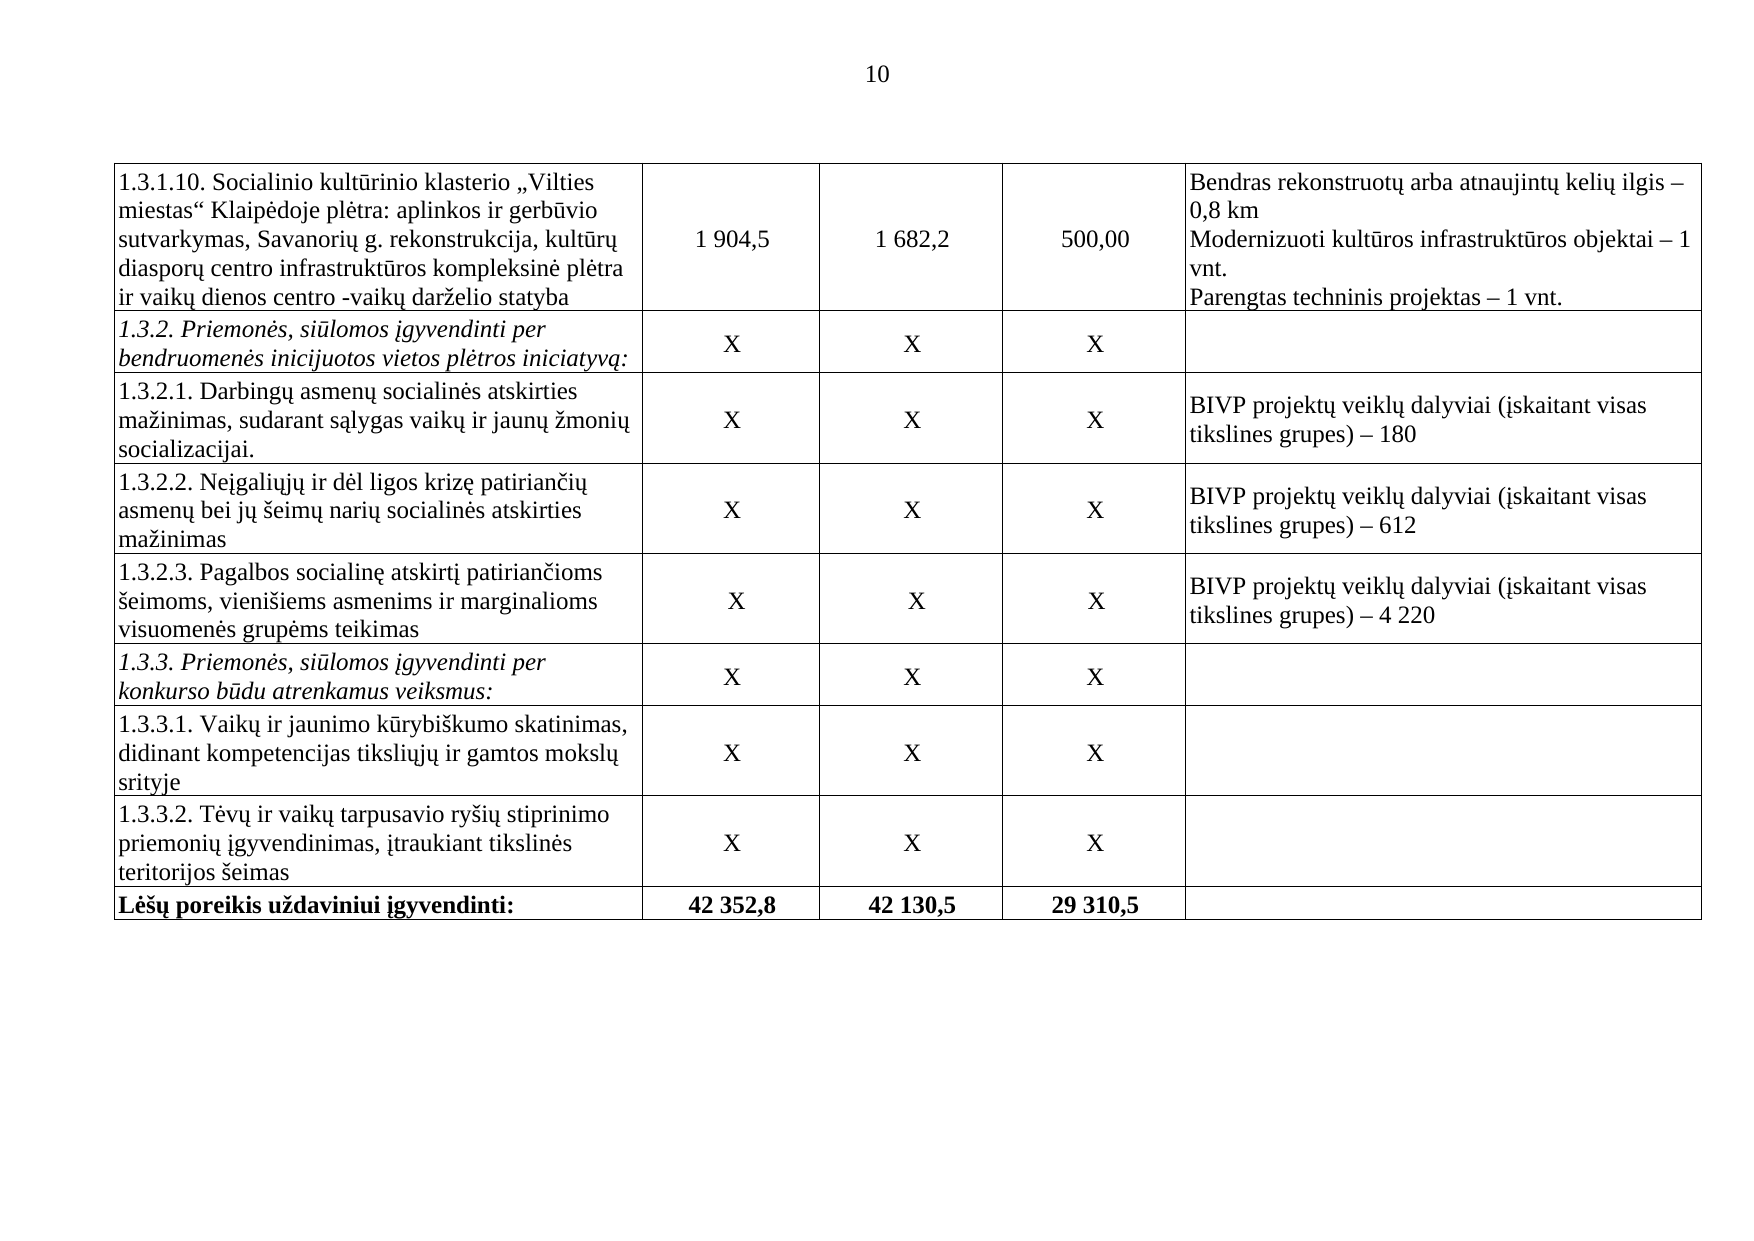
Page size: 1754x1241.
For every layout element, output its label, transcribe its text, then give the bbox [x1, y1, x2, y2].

table_cell 42 130,5 [820, 887, 1002, 919]
table_cell X [820, 311, 1002, 372]
table_cell 1.3.2.1. Darbingų asmenų socialinės atskirties mažinimas, sudarant sąlygas vaikų ir jaunų žmonių socializacijai. [115, 373, 642, 462]
table_cell 1 682,2 [820, 164, 1002, 310]
table_cell X [643, 706, 819, 795]
table_cell X [1003, 796, 1185, 886]
table_cell [1186, 887, 1701, 919]
table_cell BIVP projektų veiklų dalyviai (įskaitant visas tikslines grupes) – 4 220 [1186, 554, 1701, 643]
table_cell [1186, 796, 1701, 886]
table_cell [1186, 311, 1701, 372]
table_cell X [1003, 311, 1185, 372]
table_cell 1.3.1.10. Socialinio kultūrinio klasterio „Vilties miestas“ Klaipėdoje plėtra: aplinkos ir gerbūvio sutvarkymas, Savanorių g. rekonstrukcija, kultūrų diasporų centro infrastruktūros kompleksinė plėtra ir vaikų dienos centro -vaikų darželio statyba [115, 164, 642, 310]
table_cell X [643, 311, 819, 372]
table_cell X [1003, 706, 1185, 795]
table_cell 1 904,5 [643, 164, 819, 310]
table_cell X [1003, 373, 1185, 462]
table_cell X [643, 554, 819, 643]
table_cell X [1003, 644, 1185, 705]
table_cell 1.3.3.2. Tėvų ir vaikų tarpusavio ryšių stiprinimo priemonių įgyvendinimas, įtraukiant tikslinės teritorijos šeimas [115, 796, 642, 886]
table_cell 1.3.2. Priemonės, siūlomos įgyvendinti per bendruomenės inicijuotos vietos plėtros iniciatyvą: [115, 311, 642, 372]
table_cell X [820, 796, 1002, 886]
table_cell X [820, 373, 1002, 462]
table_cell 500,00 [1003, 164, 1185, 310]
table_cell X [643, 796, 819, 886]
table_cell [1186, 644, 1701, 705]
table_cell X [643, 464, 819, 553]
table_cell X [820, 706, 1002, 795]
table_cell Lėšų poreikis uždaviniui įgyvendinti: [115, 887, 642, 919]
table_cell X [820, 554, 1002, 643]
table_cell BIVP projektų veiklų dalyviai (įskaitant visas tikslines grupes) – 612 [1186, 464, 1701, 553]
table_cell 42 352,8 [643, 887, 819, 919]
table_cell X [643, 644, 819, 705]
table_cell X [1003, 464, 1185, 553]
table_cell X [820, 644, 1002, 705]
table_cell 1.3.3.1. Vaikų ir jaunimo kūrybiškumo skatinimas, didinant kompetencijas tiksliųjų ir gamtos mokslų srityje [115, 706, 642, 795]
table_cell 1.3.3. Priemonės, siūlomos įgyvendinti per konkurso būdu atrenkamus veiksmus: [115, 644, 642, 705]
table_cell [1186, 706, 1701, 795]
table_cell X [820, 464, 1002, 553]
table_cell 1.3.2.2. Neįgaliųjų ir dėl ligos krizę patiriančių asmenų bei jų šeimų narių socialinės atskirties mažinimas [115, 464, 642, 553]
table_cell 29 310,5 [1003, 887, 1185, 919]
table_cell X [1003, 554, 1185, 643]
table_cell 1.3.2.3. Pagalbos socialinę atskirtį patiriančioms šeimoms, vienišiems asmenims ir marginalioms visuomenės grupėms teikimas [115, 554, 642, 643]
table_cell Bendras rekonstruotų arba atnaujintų kelių ilgis – 0,8 km Modernizuoti kultūros infrastruktūros objektai – 1 vnt. Parengtas techninis projektas – 1 vnt. [1186, 164, 1701, 310]
table_cell X [643, 373, 819, 462]
table_cell BIVP projektų veiklų dalyviai (įskaitant visas tikslines grupes) – 180 [1186, 373, 1701, 462]
